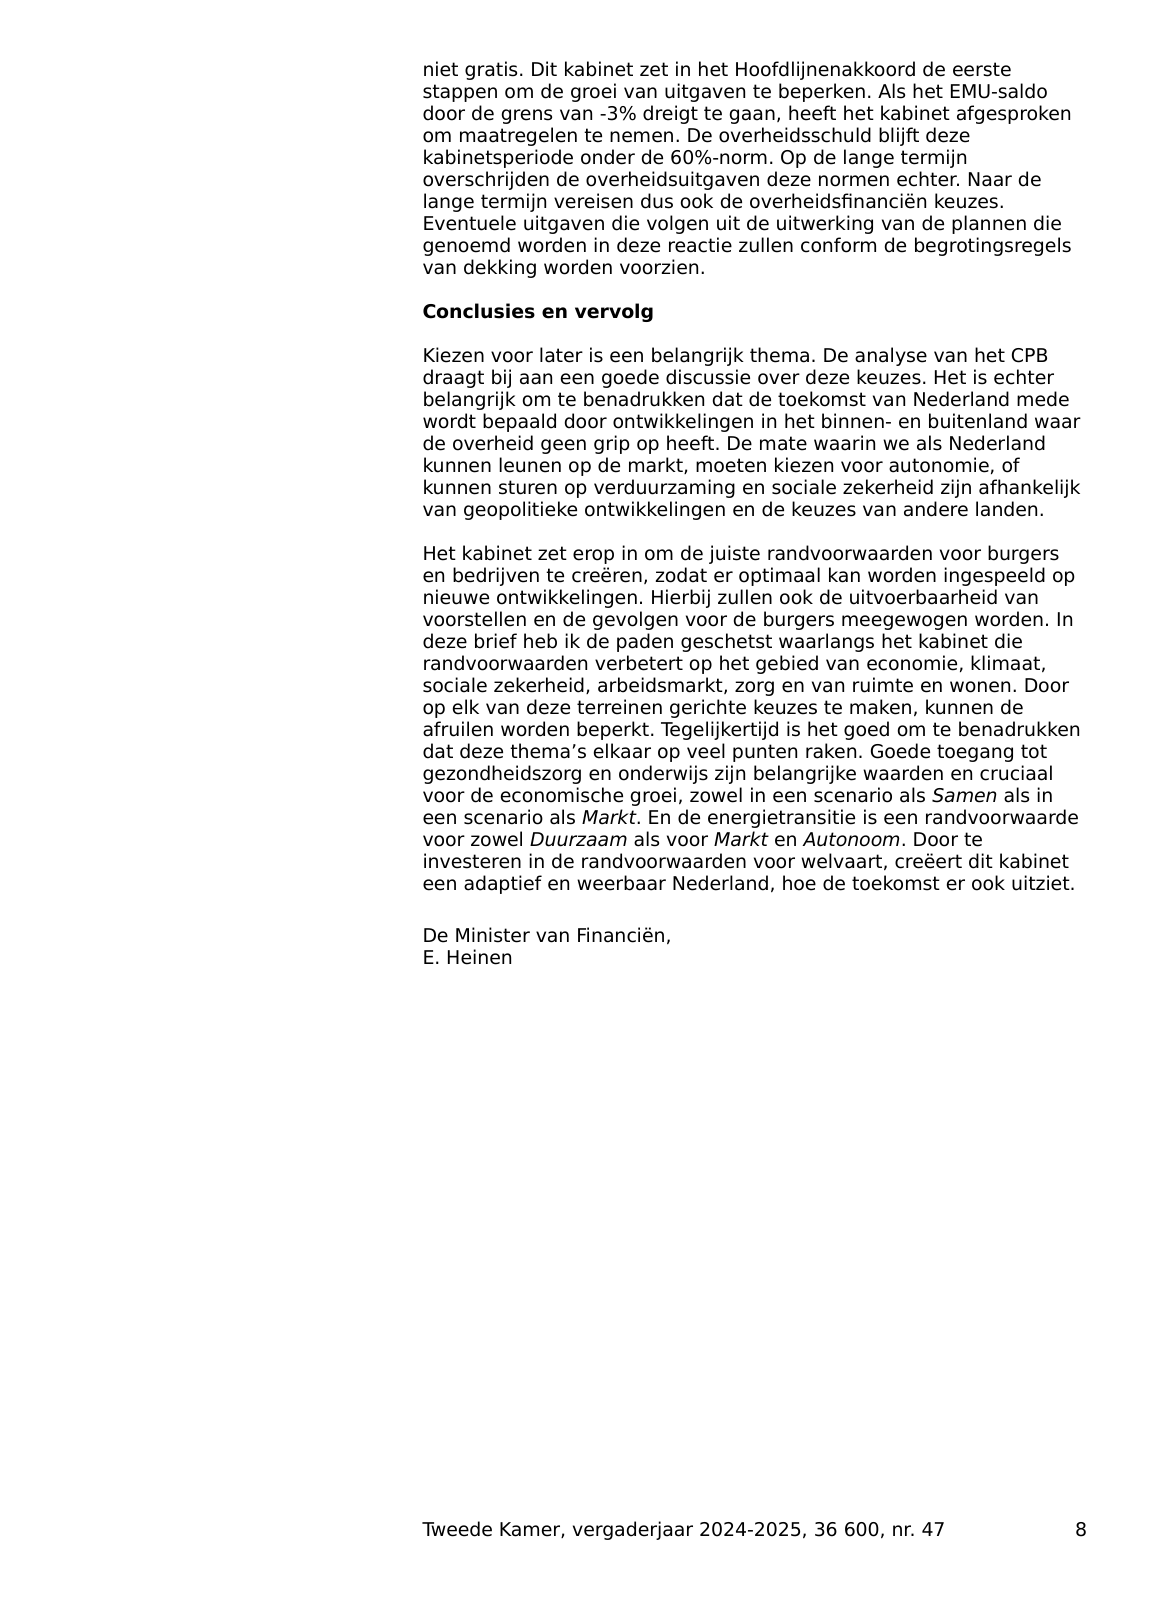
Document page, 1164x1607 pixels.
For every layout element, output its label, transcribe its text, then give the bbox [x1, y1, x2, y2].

text De Minister van Financiën, E. Heinen [422, 925, 1087, 969]
text Het kabinet zet erop in om de juiste randvoorwaarden voor burgers en bedrijven te creëren, zodat er optimaal kan worden ingespeeld op nieuwe ontwikkelingen. Hierbij zullen ook de uitvoerbaarheid van voorstellen en de gevolgen voor de burgers meegewogen worden. In deze brief heb ik de paden geschetst waarlangs het kabinet die randvoorwaarden verbetert op het gebied van economie, klimaat, sociale zekerheid, arbeidsmarkt, zorg en van ruimte en wonen. Door op elk van deze terreinen gerichte keuzes te maken, kunnen de afruilen worden beperkt. Tegelijkertijd is het goed om te benadrukken dat deze thema’s elkaar op veel punten raken. Goede toegang tot gezondheidszorg en onderwijs zijn belangrijke waarden en cruciaal voor de economische groei, zowel in een scenario als Samen als in een scenario als Markt. En de energietransitie is een randvoorwaarde voor zowel Duurzaam als voor Markt en Autonoom. Door te investeren in de randvoorwaarden voor welvaart, creëert dit kabinet een adaptief en weerbaar Nederland, hoe de toekomst er ook uitziet. [422, 543, 1087, 895]
text Kiezen voor later is een belangrijk thema. De analyse van het CPB draagt bij aan een goede discussie over deze keuzes. Het is echter belangrijk om te benadrukken dat de toekomst van Nederland mede wordt bepaald door ontwikkelingen in het binnen- en buitenland waar de overheid geen grip op heeft. De mate waarin we als Nederland kunnen leunen op de markt, moeten kiezen voor autonomie, of kunnen sturen op verduurzaming en sociale zekerheid zijn afhankelijk van geopolitieke ontwikkelingen en de keuzes van andere landen. [422, 345, 1087, 521]
subtitle Conclusies en vervolg [422, 301, 1087, 323]
text niet gratis. Dit kabinet zet in het Hoofdlijnenakkoord de eerste stappen om de groei van uitgaven te beperken. Als het EMU-saldo door de grens van -3% dreigt te gaan, heeft het kabinet afgesproken om maatregelen te nemen. De overheidsschuld blijft deze kabinetsperiode onder de 60%-norm. Op de lange termijn overschrijden de overheidsuitgaven deze normen echter. Naar de lange termijn vereisen dus ook de overheidsfinanciën keuzes. Eventuele uitgaven die volgen uit de uitwerking van de plannen die genoemd worden in deze reactie zullen conform de begrotingsregels van dekking worden voorzien. [422, 59, 1087, 279]
